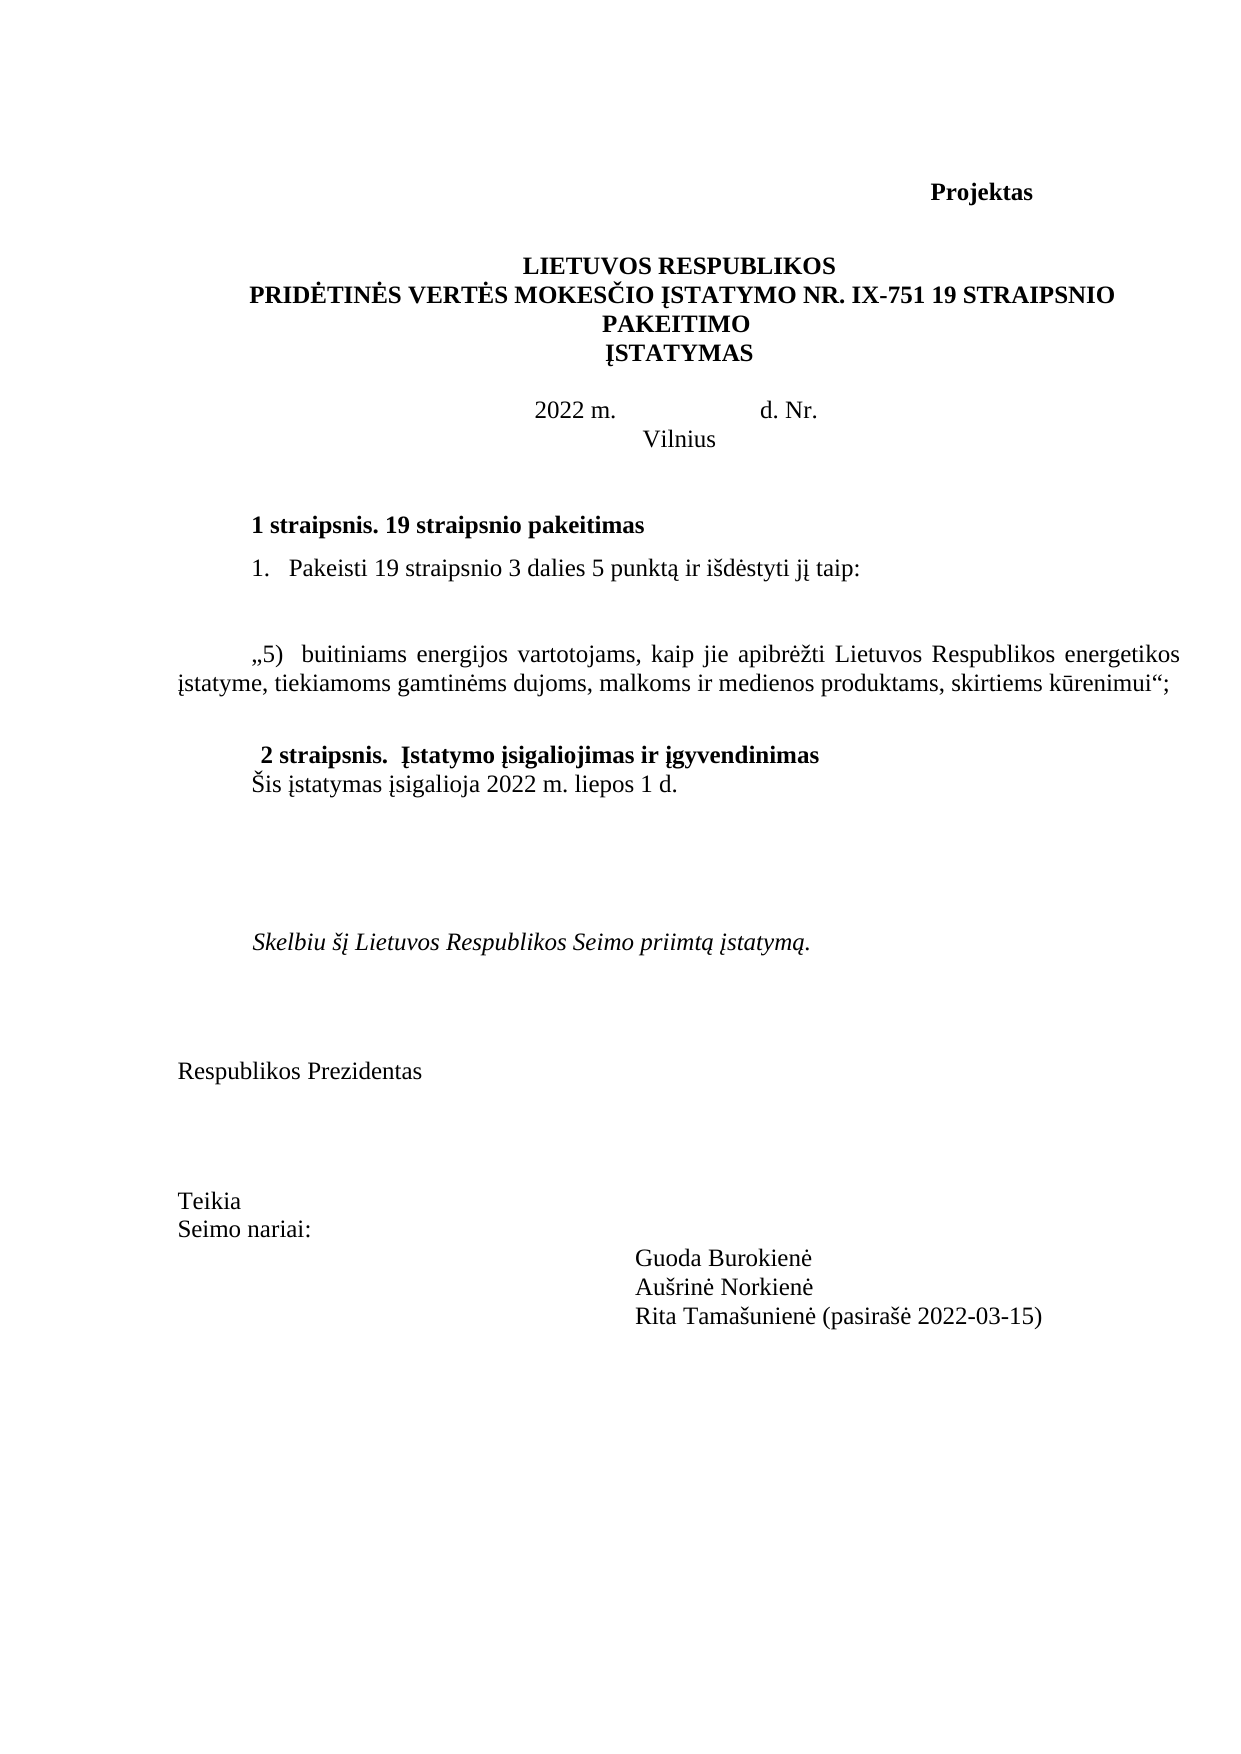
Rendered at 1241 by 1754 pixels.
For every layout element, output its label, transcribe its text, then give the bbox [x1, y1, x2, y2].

text ĮSTATYMAS [177, 338, 1181, 366]
text Vilnius [177, 424, 1181, 453]
text „5) buitiniams energijos vartotojams, kaip jie apibrėžti Lietuvos Respublikos energetikos įstatyme, tiekiamoms gamtinėms dujoms, malkoms ir medienos produktams, skirtiems kūrenimui“; [177, 639, 1181, 697]
text PRIDĖTINĖS VERTĖS MOKESČIO ĮSTATYMO NR. IX-751 19 STRAIPSNIO PAKEITIMO [177, 280, 1181, 338]
text Seimo nariai: [177, 1214, 1181, 1243]
text Respublikos Prezidentas [177, 1056, 1181, 1085]
text Šis įstatymas įsigalioja 2022 m. liepos 1 d. [177, 769, 1181, 798]
text Teikia [177, 1186, 1181, 1214]
text 2022 m. d. Nr. [177, 395, 1181, 424]
text LIETUVOS RESPUBLIKOS [177, 251, 1181, 280]
text 1 straipsnis. 19 straipsnio pakeitimas [177, 510, 1181, 539]
text Projektas [930, 177, 1181, 206]
text Skelbiu šį Lietuvos Respublikos Seimo priimtą įstatymą. [177, 927, 1181, 956]
text Guoda Burokienė [635, 1243, 1181, 1272]
text 1. Pakeisti 19 straipsnio 3 dalies 5 punktą ir išdėstyti jį taip: [251, 553, 1181, 582]
text Aušrinė Norkienė [635, 1272, 1181, 1301]
text Rita Tamašunienė (pasirašė 2022-03-15) [635, 1301, 1181, 1329]
text 2 straipsnis. Įstatymo įsigaliojimas ir įgyvendinimas [177, 740, 1181, 769]
